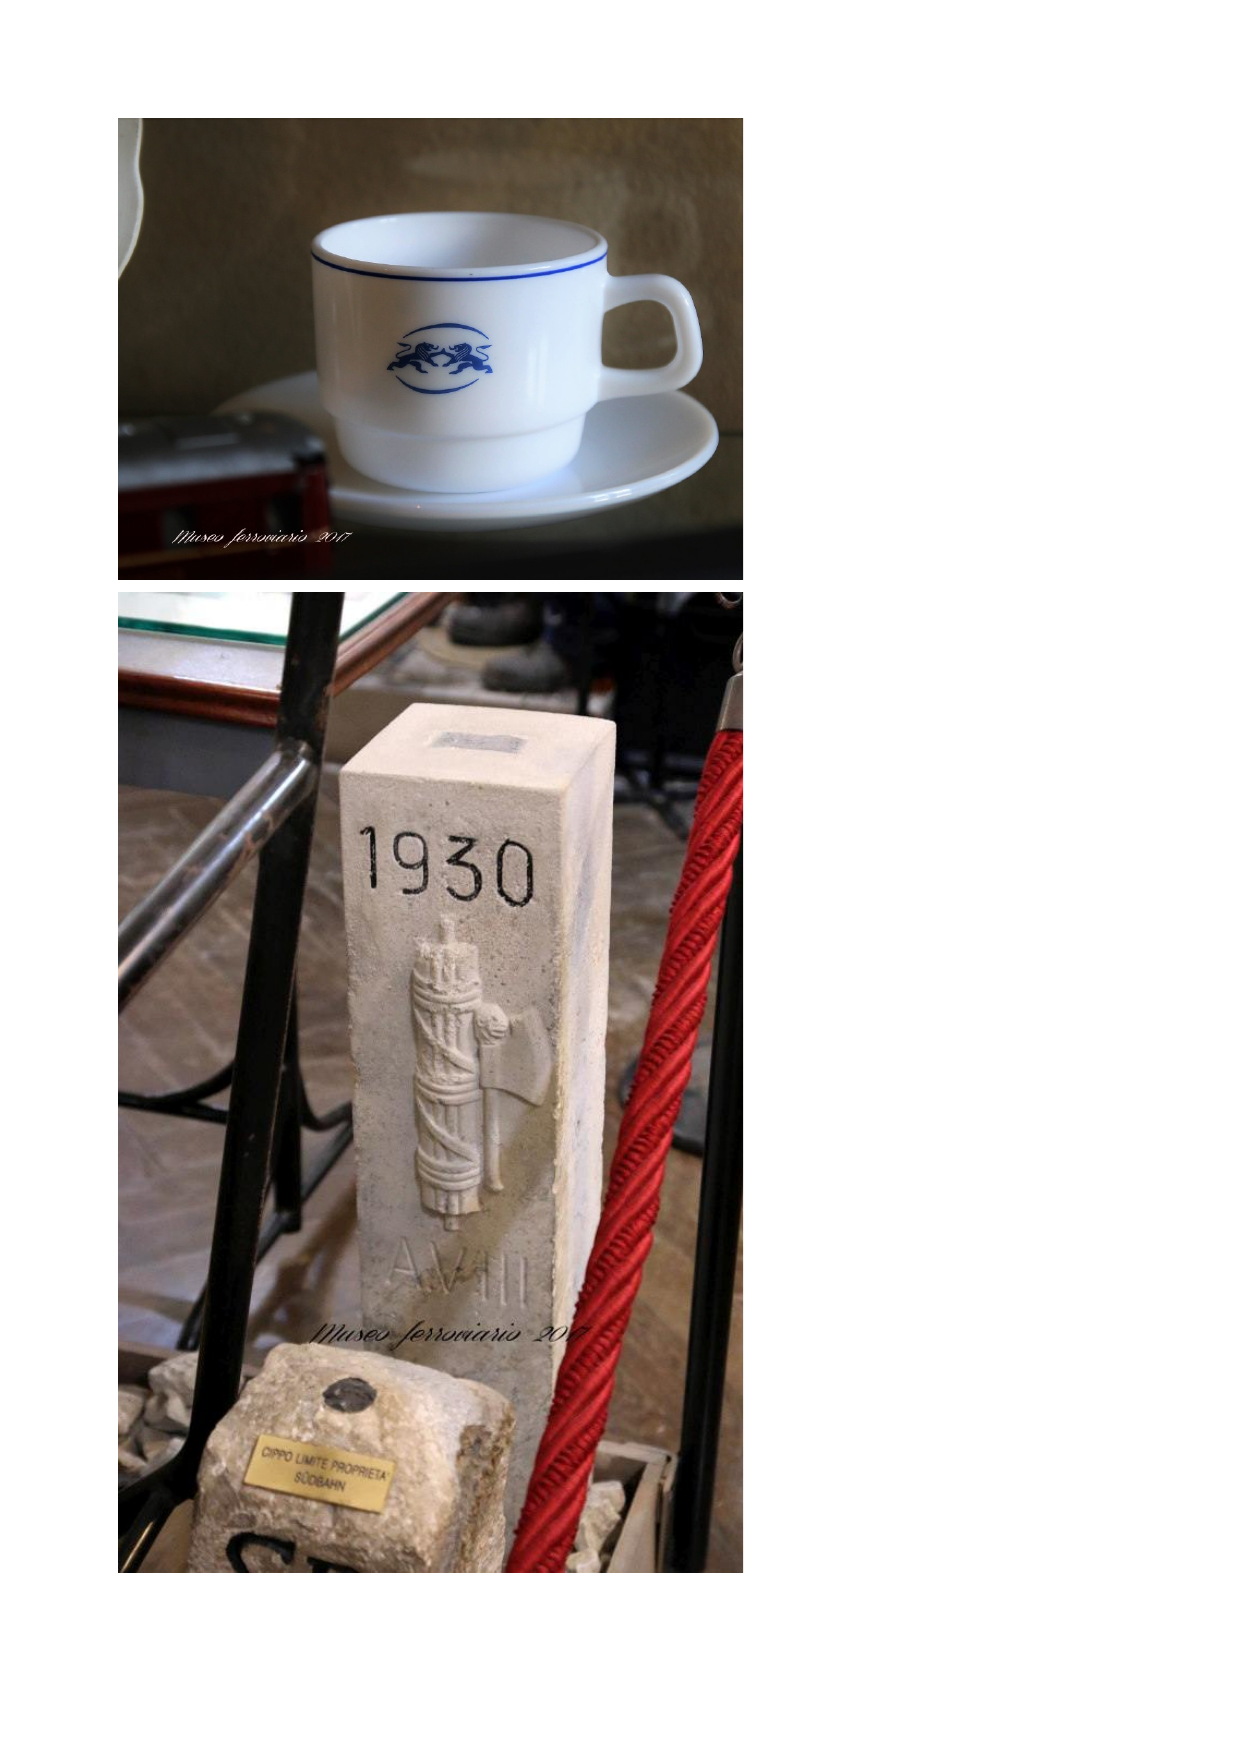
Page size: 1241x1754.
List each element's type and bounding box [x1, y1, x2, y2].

picture [118, 118, 744, 580]
picture [118, 592, 744, 1573]
